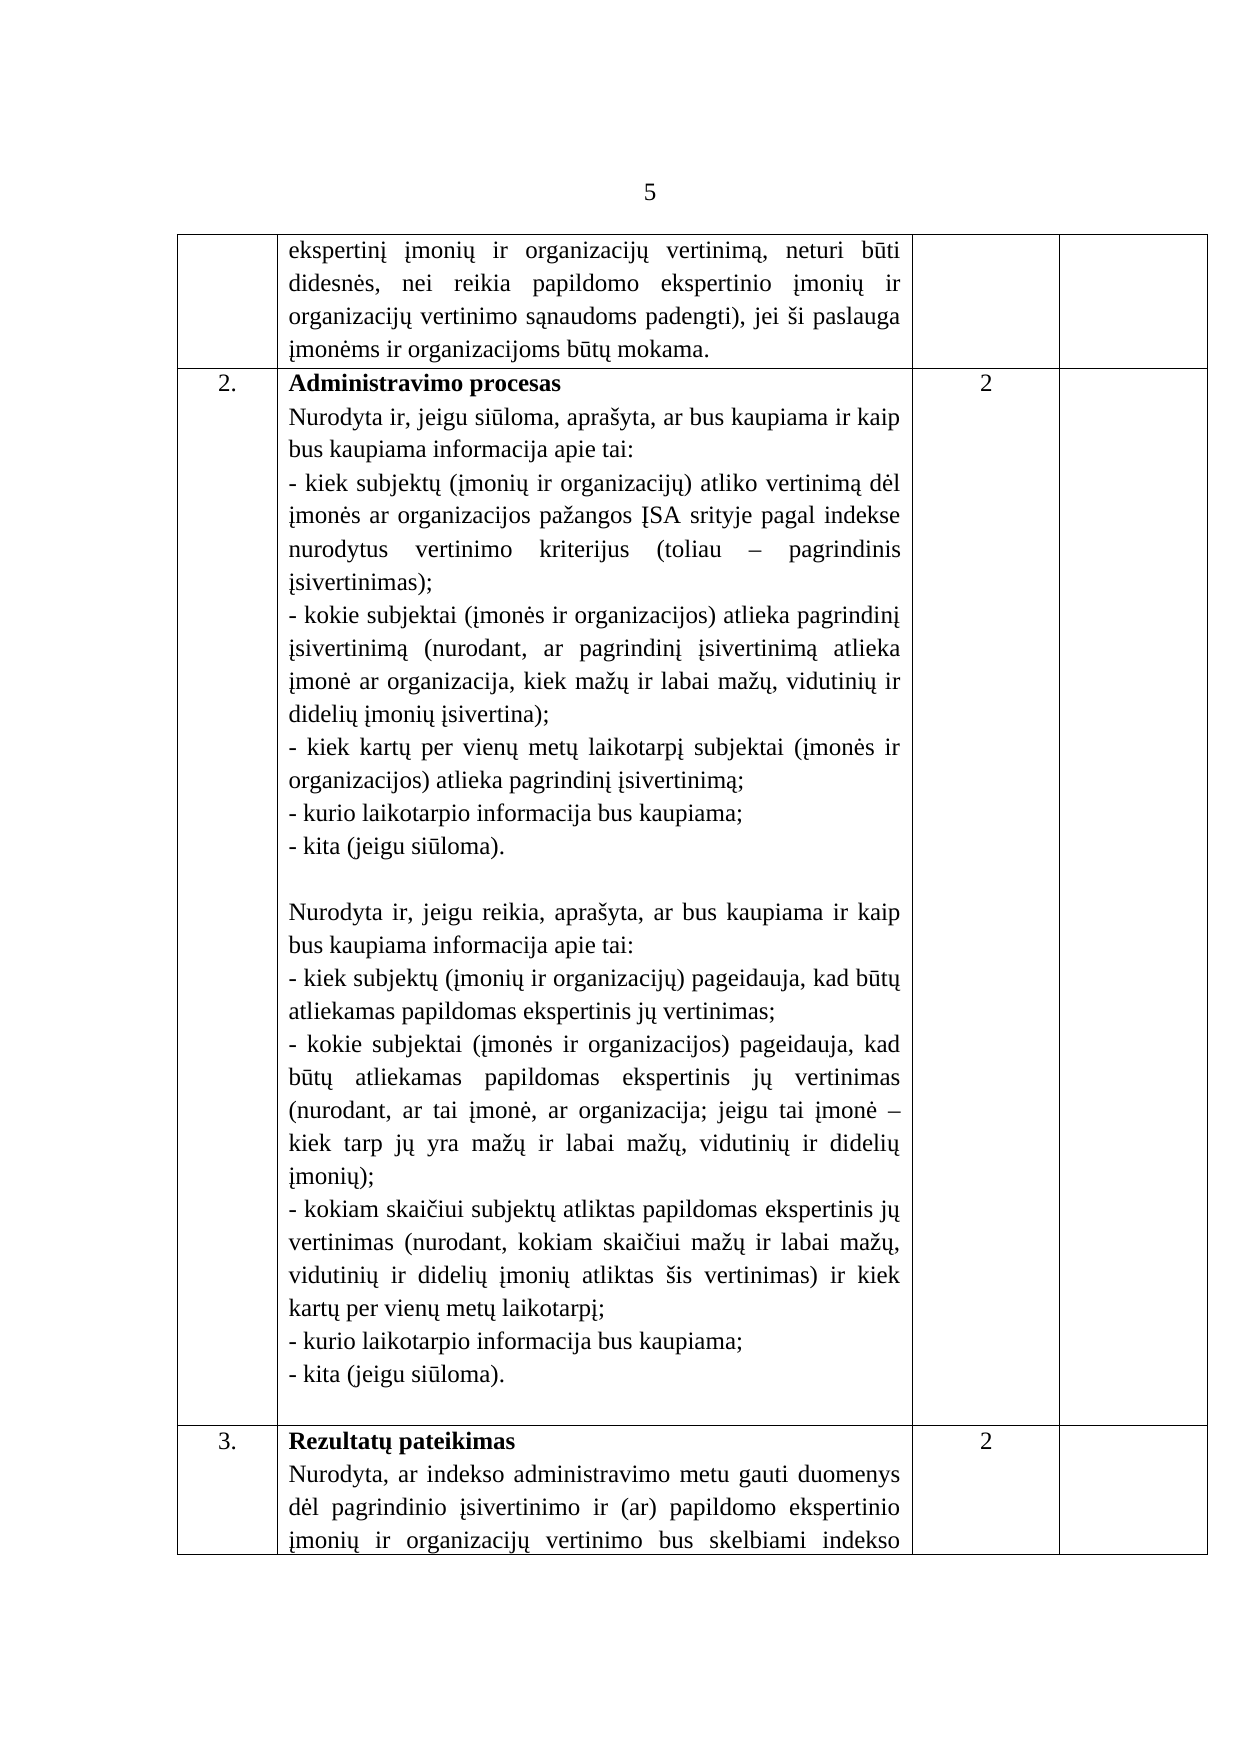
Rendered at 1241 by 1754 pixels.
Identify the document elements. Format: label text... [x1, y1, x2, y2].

table_cell Administravimo procesas Nurodyta ir, jeigu siūloma, aprašyta, ar bus kaupiama ir kaip bus kaupiama informacija apie tai: - kiek subjektų (įmonių ir organizacijų) atliko vertinimą dėl įmonės ar organizacijos pažangos ĮSA srityje pagal indekse nurodytus vertinimo kriterijus (toliau – pagrindinis įsivertinimas); - kokie subjektai (įmonės ir organizacijos) atlieka pagrindinį įsivertinimą (nurodant, ar pagrindinį įsivertinimą atlieka įmonė ar organizacija, kiek mažų ir labai mažų, vidutinių ir didelių įmonių įsivertina); - kiek kartų per vienų metų laikotarpį subjektai (įmonės ir organizacijos) atlieka pagrindinį įsivertinimą; - kurio laikotarpio informacija bus kaupiama; - kita (jeigu siūloma). Nurodyta ir, jeigu reikia, aprašyta, ar bus kaupiama ir kaip bus kaupiama informacija apie tai: - kiek subjektų (įmonių ir organizacijų) pageidauja, kad būtų atliekamas papildomas ekspertinis jų vertinimas; - kokie subjektai (įmonės ir organizacijos) pageidauja, kad būtų atliekamas papildomas ekspertinis jų vertinimas (nurodant, ar tai įmonė, ar organizacija; jeigu tai įmonė – kiek tarp jų yra mažų ir labai mažų, vidutinių ir didelių įmonių); - kokiam skaičiui subjektų atliktas papildomas ekspertinis jų vertinimas (nurodant, kokiam skaičiui mažų ir labai mažų, vidutinių ir didelių įmonių atliktas šis vertinimas) ir kiek kartų per vienų metų laikotarpį; - kurio laikotarpio informacija bus kaupiama; - kita (jeigu siūloma). [278, 369, 912, 1425]
table_cell [1060, 1426, 1207, 1554]
table_cell Patirtis įmonių socialinės atsakomybės (toliau – ĮSA) srityje Nurodyta darbdavių organizacijos ar nevyriausybinės organizacijos ekspertų (darbuotojų ar veikiančių kitais pagrindais ekspertų darbdavių organizacijoje ar nevyriausybinėje organizacijoje arba planuojamų pasitelkti ekspertų), kurie atliktų papildomą ekspertinį įmonių ir organizacijų vertinimą, jeigu jis būtų atliekamas, patirtis ĮSA srityje. Įkainis (-iai) už papildomo ekspertinio įmonių ir organizacijų vertinimo paslaugas ir papildomo ekspertinio įmonių ir organizacijų vertinimo paslaugų sąnaudos Nurodyta, koks įkainis (-iai) būtų nustatytas, jei būtų teikiama papildoma ekspertinio įmonių ir organizacijų vertinimo paslauga, ir kokios yra papildomo ekspertinio įmonių ir organizacijų vertinimo paslaugų sąnaudos (atsižvelgiant į tai, kad pajamos, gautos už papildomą ekspertinį įmonių ir organizacijų vertinimą, neturi būti didesnės, nei reikia papildomo ekspertinio įmonių ir organizacijų vertinimo sąnaudoms padengti), jei ši paslauga įmonėms ir organizacijoms būtų mokama. [278, 235, 912, 367]
table_cell [913, 235, 1059, 367]
table_cell 3. [178, 1426, 277, 1554]
table_cell 2. [178, 369, 277, 1425]
table_cell [1060, 235, 1207, 367]
table_cell [1060, 369, 1207, 1425]
table_cell 2 [913, 369, 1059, 1425]
table_cell [178, 235, 277, 367]
table_cell 2 [913, 1426, 1059, 1554]
